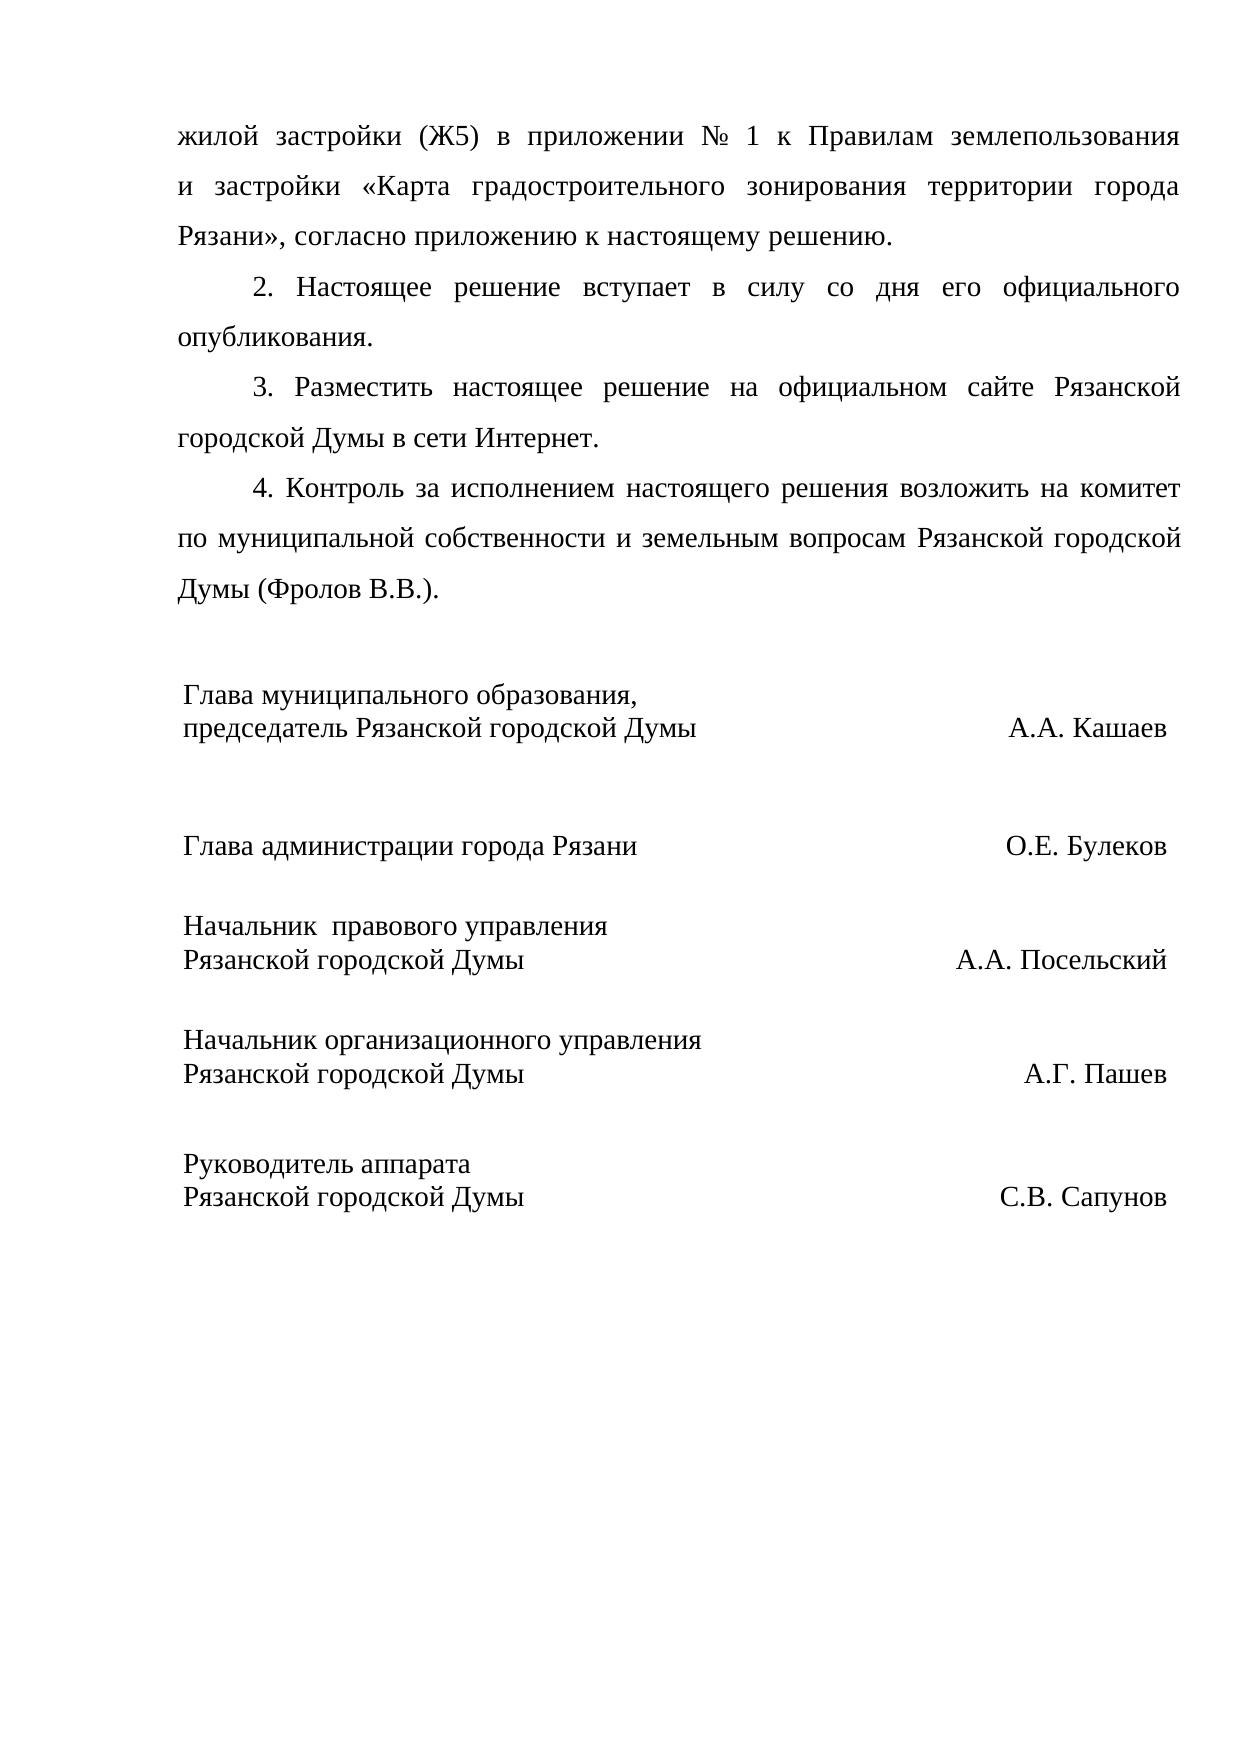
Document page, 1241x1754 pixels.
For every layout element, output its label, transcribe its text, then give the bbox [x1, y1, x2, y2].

table_header О.Е. Булеков [841, 822, 1173, 867]
table_cell Руководитель аппарата Рязанской городской Думы [177, 1140, 841, 1219]
table_header Глава администрации города Рязани [177, 822, 841, 867]
text жилой застройки (Ж5) в приложении № 1 к Правилам землепользования и застройки «Карта градостроительного зонирования территории города Рязани», согласно приложению к настоящему решению. [177, 118, 1181, 252]
text 2. Настоящее решение вступает в силу со дня его официального опубликования. [177, 269, 1181, 353]
table_cell [841, 1095, 1173, 1140]
table_cell [177, 867, 841, 903]
table_cell А.Г. Пашев [841, 1017, 1173, 1095]
table_cell Начальник организационного управления Рязанской городской Думы [177, 1017, 841, 1095]
table_cell [177, 1219, 841, 1254]
table_cell [177, 981, 841, 1017]
text 3. Разместить настоящее решение на официальном сайте Рязанской городской Думы в сети Интернет. [177, 370, 1181, 453]
text 4. Контроль за исполнением настоящего решения возложить на комитет по муниципальной собственности и земельным вопросам Рязанской городской Думы (Фролов В.В.). [177, 470, 1181, 604]
table_cell А.А. Посельский [841, 903, 1173, 981]
table_header Глава муниципального образования, председатель Рязанской городской Думы [177, 672, 841, 750]
table_header А.А. Кашаев [841, 672, 1173, 750]
table_cell [841, 1219, 1173, 1254]
table_cell Начальник правового управления Рязанской городской Думы [177, 903, 841, 981]
table_cell [841, 867, 1173, 903]
table_cell [177, 1095, 841, 1140]
table_cell [841, 981, 1173, 1017]
table_cell С.В. Сапунов [841, 1140, 1173, 1219]
